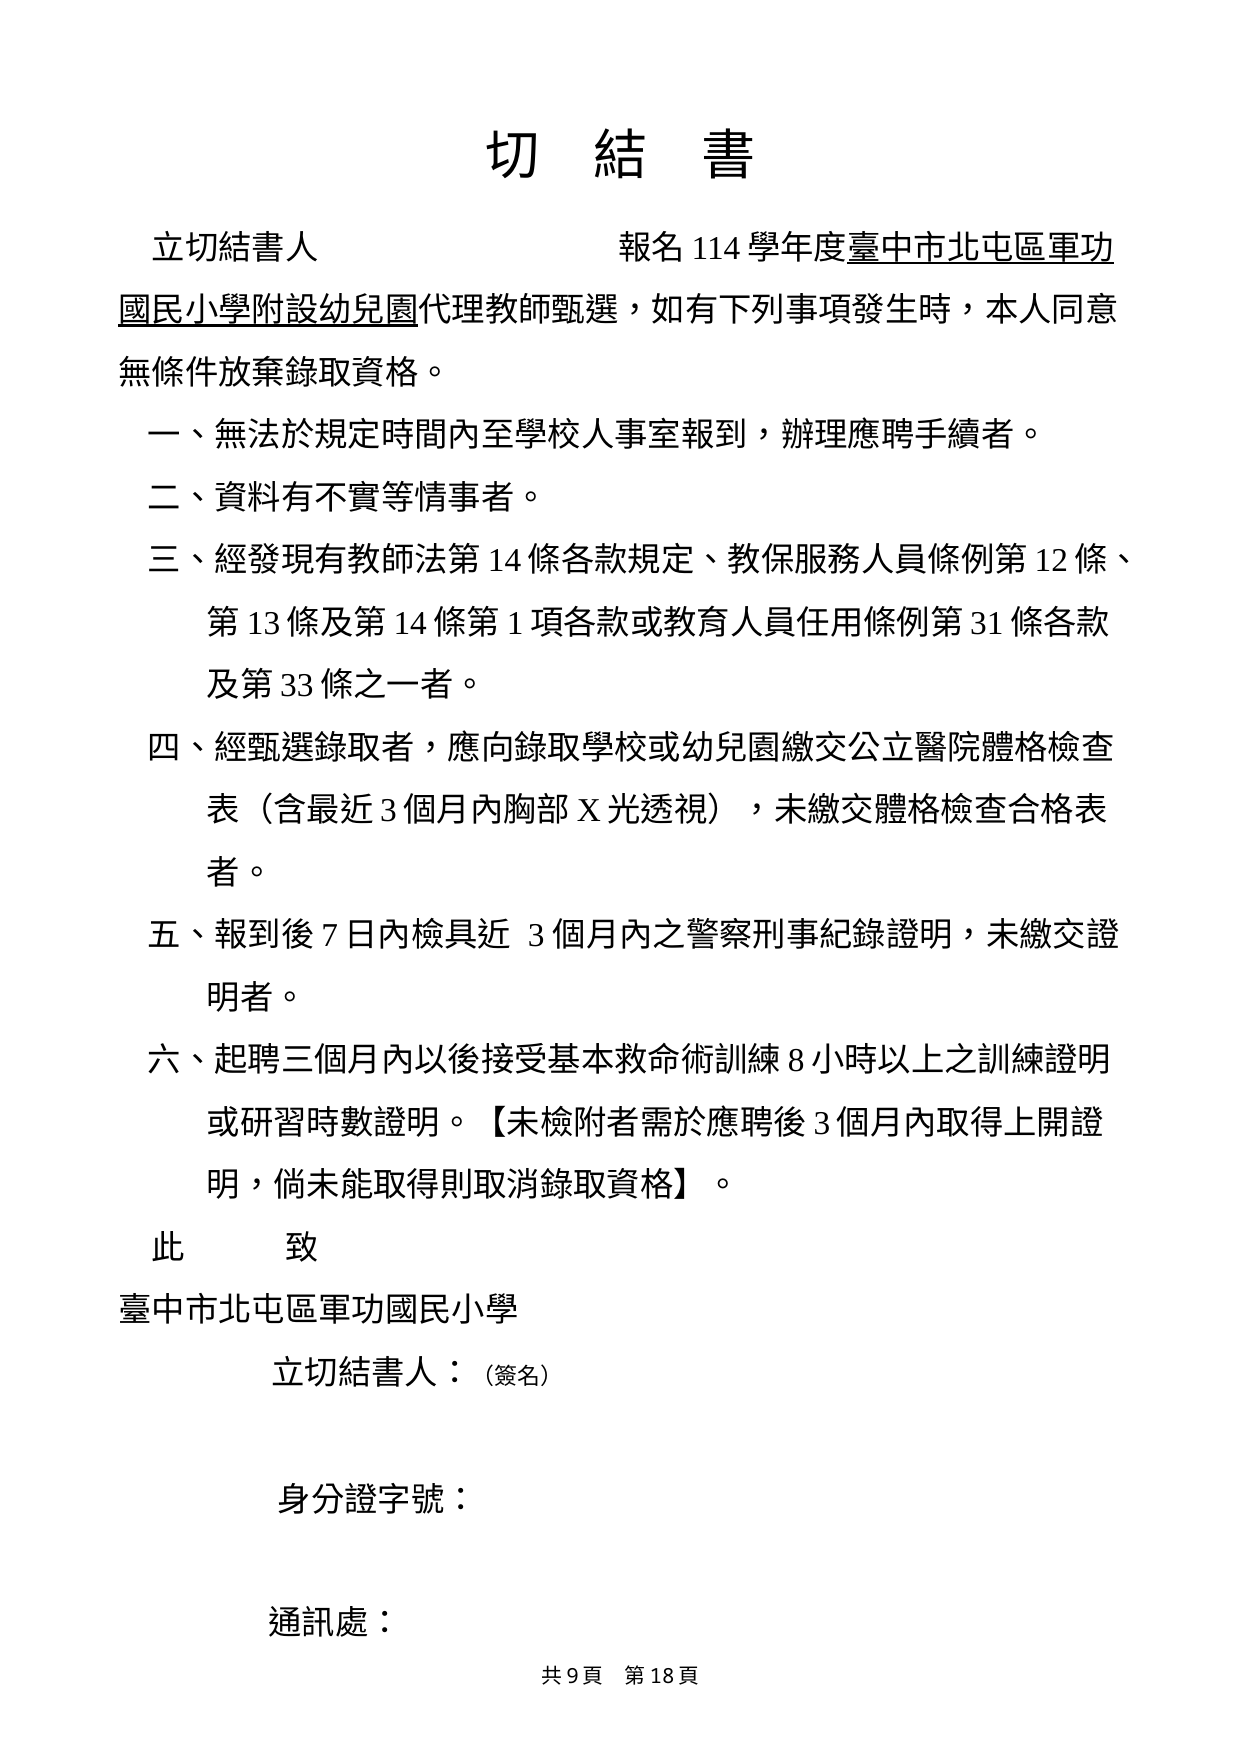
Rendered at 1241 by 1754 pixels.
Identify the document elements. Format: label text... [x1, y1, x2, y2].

text 四、經甄選錄取者，應向錄取學校或幼兒園繳交公立醫院體格檢查表（含最近3個月內胸部X光透視），未繳交體格檢查合格表者。 [148, 703, 1122, 891]
text 六、起聘三個月內以後接受基本救命術訓練8小時以上之訓練證明或研習時數證明。【未檢附者需於應聘後3個月內取得上開證明，倘未能取得則取消錄取資格】。 [148, 1016, 1122, 1203]
text 臺中市北屯區軍功國民小學 [118, 1266, 1122, 1328]
text 立切結書人 報名114學年度臺中市北屯區軍功國民小學附設幼兒園代理教師甄選，如有下列事項發生時，本人同意無條件放棄錄取資格。 [118, 203, 1122, 391]
text 三、經發現有教師法第14條各款規定、教保服務人員條例第12條、第13條及第14條第1項各款或教育人員任用條例第31條各款及第33條之一者。 [148, 516, 1122, 703]
text 通訊處： [118, 1578, 1122, 1641]
text 五、報到後7日內檢具近 3 個月內之警察刑事紀錄證明，未繳交證明者。 [148, 891, 1122, 1016]
text 二、資料有不實等情事者。 [148, 453, 1122, 516]
text 身分證字號： [118, 1453, 1122, 1516]
text 切 結 書 [118, 78, 1122, 203]
text 立切結書人：（簽名） [118, 1328, 1122, 1391]
text 一、無法於規定時間內至學校人事室報到，辦理應聘手續者。 [148, 391, 1122, 453]
text 此 致 [118, 1203, 1122, 1266]
